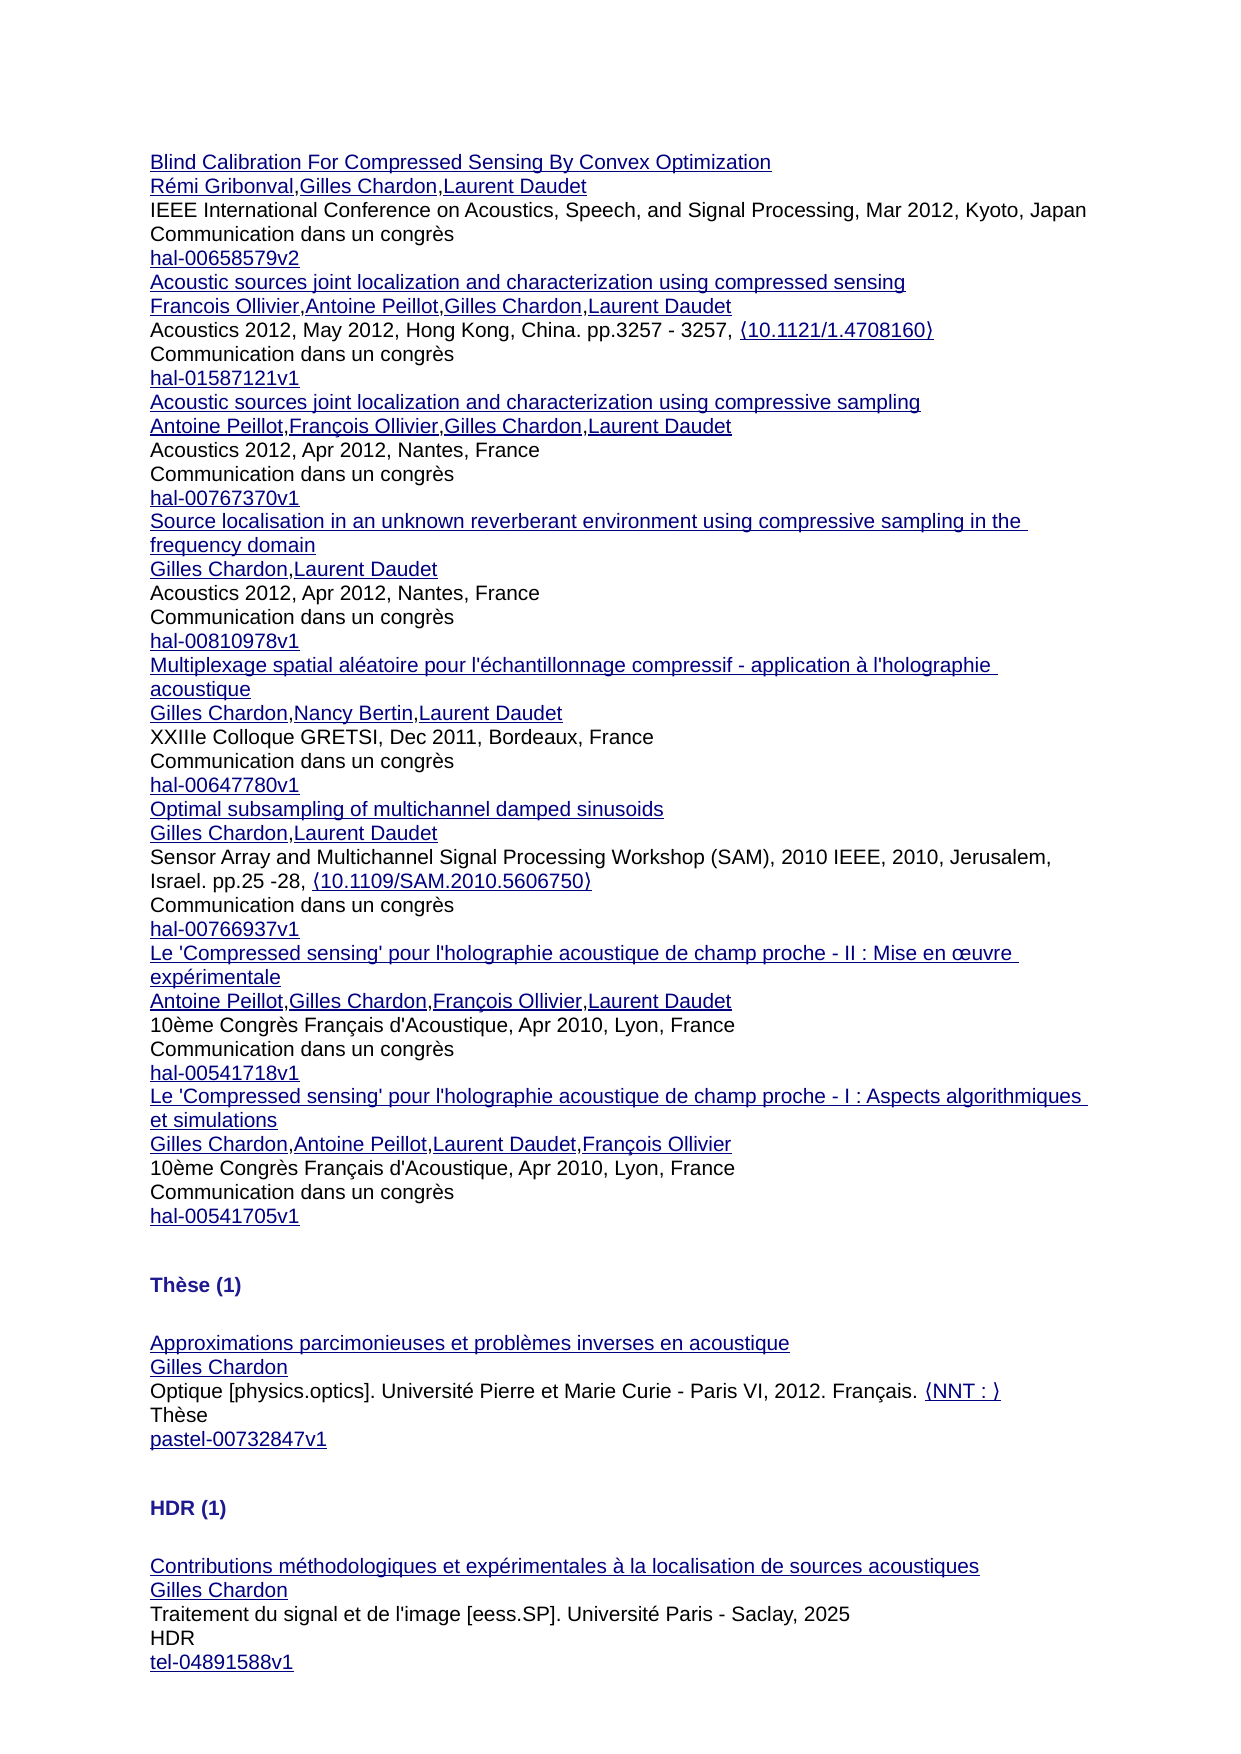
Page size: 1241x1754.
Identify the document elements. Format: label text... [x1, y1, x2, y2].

table_cell Le 'Compressed sensing' pour l'holographie acoustique de champ proche - I : Aspects algorithmiques et simulations Gilles Chardon,Antoine Peillot,Laurent Daudet,François Ollivier 10ème Congrès Français d'Acoustique, Apr 2010, Lyon, France Communication dans un congrès hal-00541705v1 [150, 1084, 1090, 1228]
subtitle Thèse (1) [150, 1273, 1090, 1297]
table_cell Optimal subsampling of multichannel damped sinusoids Gilles Chardon,Laurent Daudet Sensor Array and Multichannel Signal Processing Workshop (SAM), 2010 IEEE, 2010, Jerusalem, Israel. pp.25 -28, ⟨10.1109/SAM.2010.5606750⟩ Communication dans un congrès hal-00766937v1 [150, 797, 1090, 941]
table_header Contributions méthodologiques et expérimentales à la localisation de sources acoustiques Gilles Chardon Traitement du signal et de l'image [eess.SP]. Université Paris - Saclay, 2025 HDR tel-04891588v1 [150, 1554, 1090, 1674]
table_cell Source localisation in an unknown reverberant environment using compressive sampling in the frequency domain Gilles Chardon,Laurent Daudet Acoustics 2012, Apr 2012, Nantes, France Communication dans un congrès hal-00810978v1 [150, 509, 1090, 653]
table_cell Acoustic sources joint localization and characterization using compressed sensing Francois Ollivier,Antoine Peillot,Gilles Chardon,Laurent Daudet Acoustics 2012, May 2012, Hong Kong, China. pp.3257 - 3257, ⟨10.1121/1.4708160⟩ Communication dans un congrès hal-01587121v1 [150, 270, 1090, 389]
table_cell Blind Calibration For Compressed Sensing By Convex Optimization Rémi Gribonval,Gilles Chardon,Laurent Daudet IEEE International Conference on Acoustics, Speech, and Signal Processing, Mar 2012, Kyoto, Japan Communication dans un congrès hal-00658579v2 [150, 150, 1090, 270]
table_cell Le 'Compressed sensing' pour l'holographie acoustique de champ proche - II : Mise en œuvre expérimentale Antoine Peillot,Gilles Chardon,François Ollivier,Laurent Daudet 10ème Congrès Français d'Acoustique, Apr 2010, Lyon, France Communication dans un congrès hal-00541718v1 [150, 941, 1090, 1084]
table_cell Multiplexage spatial aléatoire pour l'échantillonnage compressif - application à l'holographie acoustique Gilles Chardon,Nancy Bertin,Laurent Daudet XXIIIe Colloque GRETSI, Dec 2011, Bordeaux, France Communication dans un congrès hal-00647780v1 [150, 653, 1090, 797]
table_header Approximations parcimonieuses et problèmes inverses en acoustique Gilles Chardon Optique [physics.optics]. Université Pierre et Marie Curie - Paris VI, 2012. Français. ⟨NNT : ⟩ Thèse pastel-00732847v1 [150, 1331, 1090, 1451]
table_cell Acoustic sources joint localization and characterization using compressive sampling Antoine Peillot,François Ollivier,Gilles Chardon,Laurent Daudet Acoustics 2012, Apr 2012, Nantes, France Communication dans un congrès hal-00767370v1 [150, 390, 1090, 509]
subtitle HDR (1) [150, 1496, 1090, 1520]
